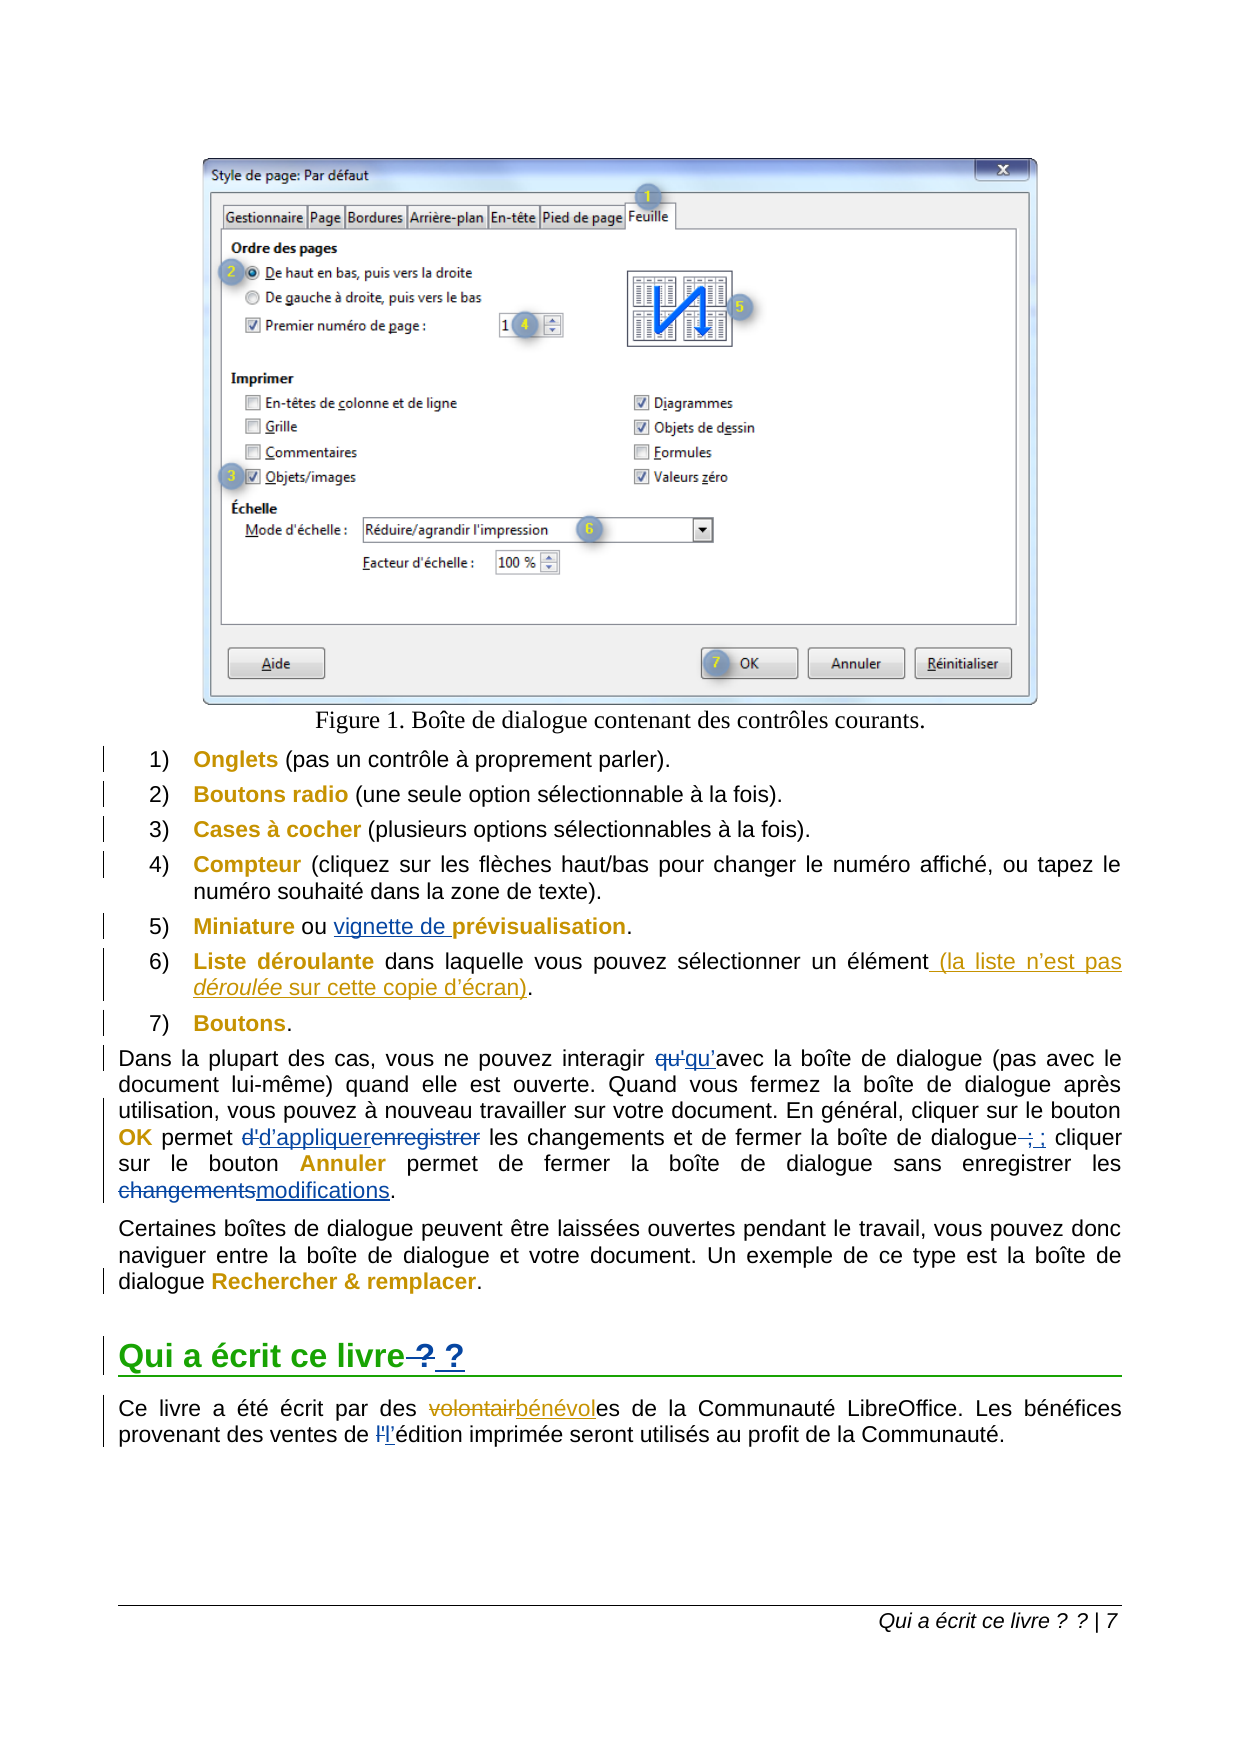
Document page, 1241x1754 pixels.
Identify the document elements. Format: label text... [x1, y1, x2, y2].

list Miniature ou vignette de prévisualisation. [169, 913, 1122, 939]
subtitle Qui a écrit ce livre ? [118, 1336, 1122, 1375]
list Liste déroulante dans laquelle vous pouvez sélectionner un élément (la liste n’est pas déroulée sur cette copie d’écran). [169, 948, 1122, 1001]
picture [202, 158, 1038, 705]
list Onglets (pas un contrôle à proprement parler). [169, 746, 1122, 772]
text Ce livre a été écrit par des bénévoles de la Communauté LibreOffice. Les bénéfices provenant des ventes de l’édition imprimée seront utilisés au profit de la Communauté. [118, 1395, 1122, 1447]
list Compteur (cliquez sur les flèches haut/bas pour changer le numéro affiché, ou tapez le numéro souhaité dans la zone de texte). [169, 851, 1122, 904]
list Boutons. [169, 1009, 1122, 1036]
text Certaines boîtes de dialogue peuvent être laissées ouvertes pendant le travail, vous pouvez donc naviguer entre la boîte de dialogue et votre document. Un exemple de ce type est la boîte de dialogue Rechercher & remplacer. [118, 1215, 1122, 1294]
text Dans la plupart des cas, vous ne pouvez interagir qu’avec la boîte de dialogue (pas avec le document lui-même) quand elle est ouverte. Quand vous fermez la boîte de dialogue après utilisation, vous pouvez à nouveau travailler sur votre document. En général, cliquer sur le bouton OK permet d’appliquer les changements et de fermer la boîte de dialogue ; cliquer sur le bouton Annuler permet de fermer la boîte de dialogue sans enregistrer les modifications. [118, 1045, 1122, 1203]
list Cases à cocher (plusieurs options sélectionnables à la fois). [169, 816, 1122, 842]
list Boutons radio (une seule option sélectionnable à la fois). [169, 781, 1122, 807]
text Figure 1. Boîte de dialogue contenant des contrôles courants. [203, 118, 1037, 147]
